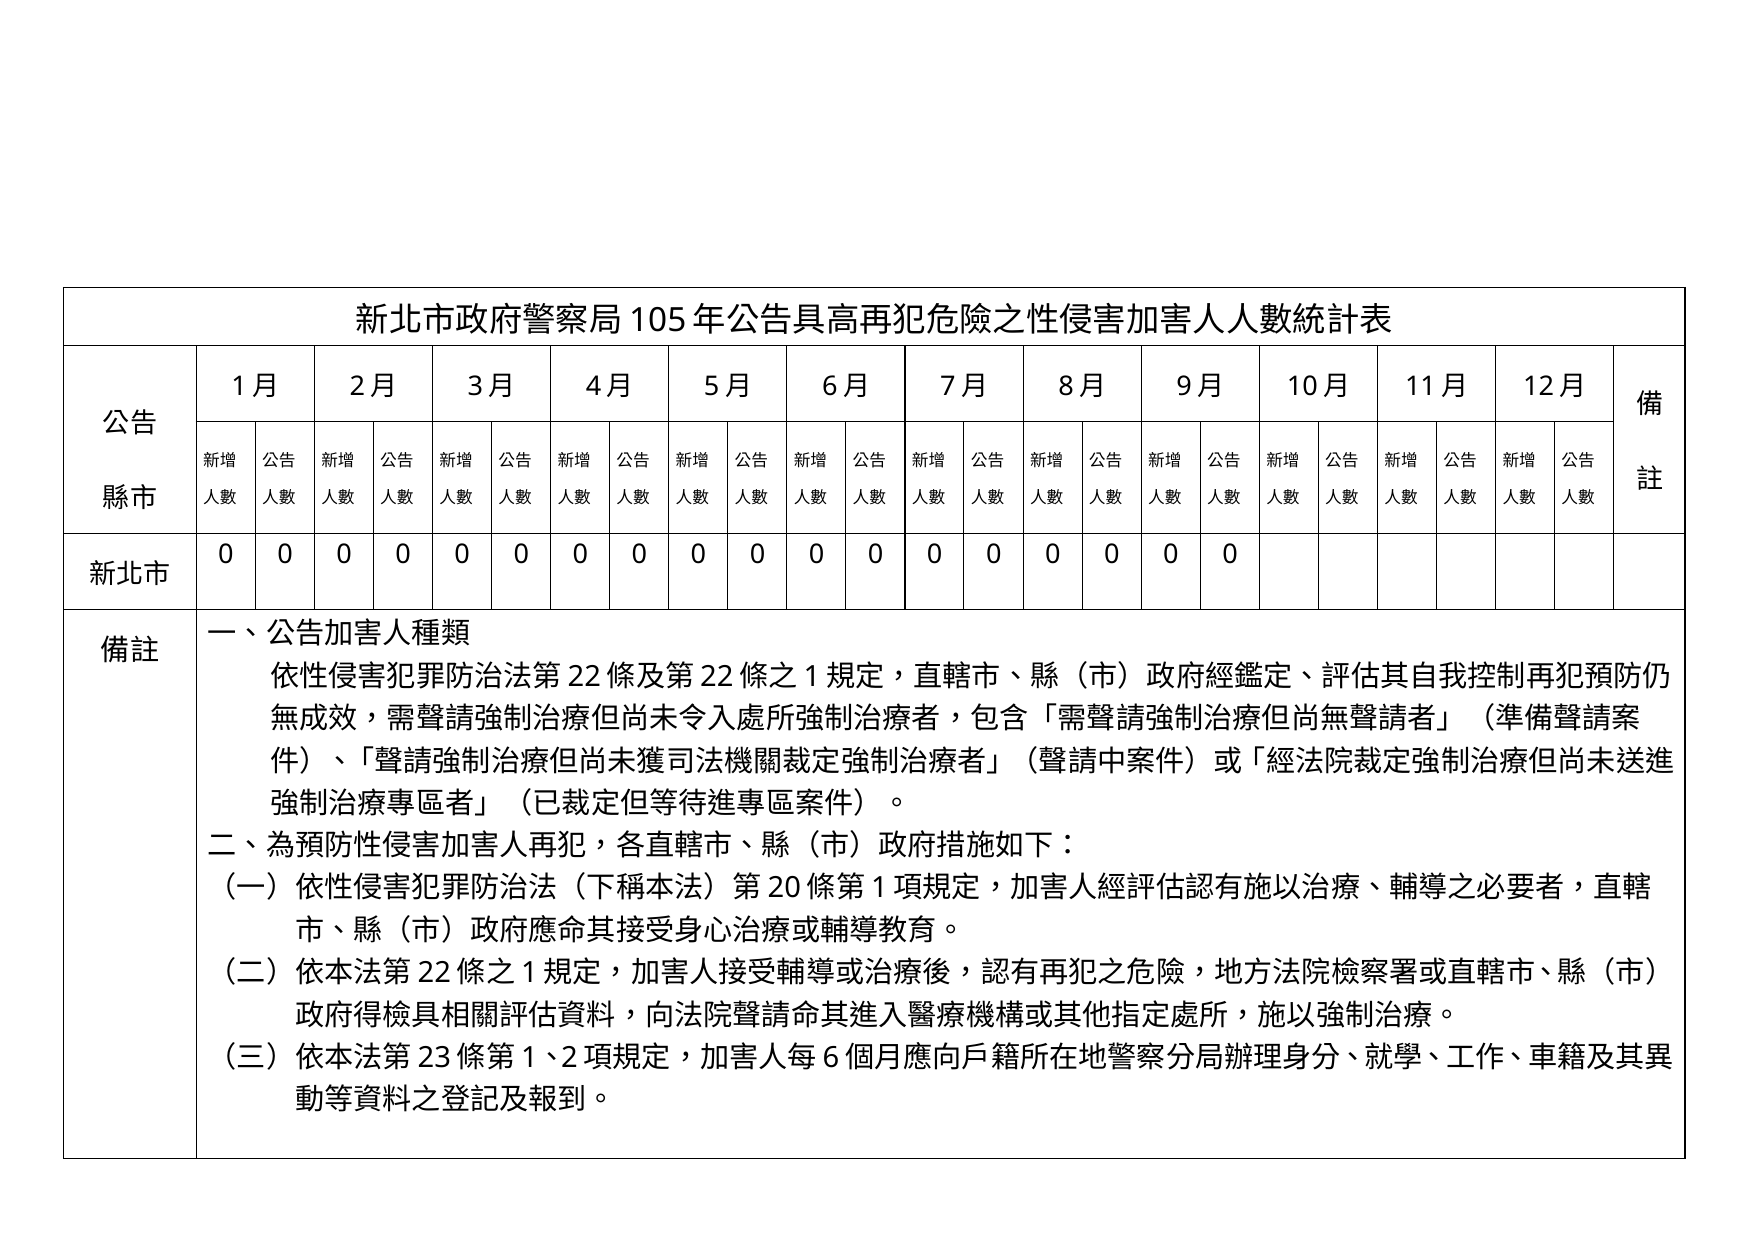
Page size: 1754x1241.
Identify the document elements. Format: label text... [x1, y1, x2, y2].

table_cell 0 [551, 534, 609, 609]
table_cell 0 [315, 534, 373, 609]
table_cell 0 [846, 534, 904, 609]
table_cell 新增人數 [1378, 422, 1436, 533]
table_cell [1319, 534, 1377, 609]
table_cell 3月 [433, 346, 550, 421]
table_cell 公告人數 [964, 422, 1023, 533]
table_cell 新增人數 [197, 422, 255, 533]
table_cell 0 [669, 534, 727, 609]
table_cell 7月 [906, 346, 1023, 421]
table_cell 新增人數 [551, 422, 609, 533]
table_cell 0 [256, 534, 314, 609]
table_cell 4月 [551, 346, 668, 421]
table_cell 公告人數 [846, 422, 904, 533]
table_header 新北市政府警察局105年公告具高再犯危險之性侵害加害人人數統計表 [64, 288, 1684, 345]
table_cell 0 [1142, 534, 1200, 609]
table_cell 新增人數 [1142, 422, 1200, 533]
table_cell 公告人數 [492, 422, 550, 533]
table_cell 0 [610, 534, 668, 609]
table_cell [1378, 534, 1436, 609]
table_cell 公告人數 [374, 422, 432, 533]
table_cell 備註 [64, 610, 196, 1158]
table_cell 新增人數 [315, 422, 373, 533]
table_cell 11月 [1378, 346, 1495, 421]
table_cell 公告人數 [728, 422, 786, 533]
table_cell 6月 [787, 346, 904, 421]
table_cell 0 [787, 534, 845, 609]
table_cell 0 [728, 534, 786, 609]
table_cell 新增人數 [787, 422, 845, 533]
table_cell 新增人數 [906, 422, 963, 533]
table_cell 新北市 [64, 534, 196, 609]
table_cell 0 [964, 534, 1023, 609]
table_cell 0 [492, 534, 550, 609]
table_cell 0 [1083, 534, 1141, 609]
table_cell 公告人數 [610, 422, 668, 533]
table_cell [1437, 534, 1495, 609]
table_cell 12月 [1496, 346, 1613, 421]
table_cell 公告人數 [256, 422, 314, 533]
table_cell 5月 [669, 346, 786, 421]
table_cell 0 [906, 534, 963, 609]
table_cell 公告人數 [1201, 422, 1259, 533]
table_cell [1260, 534, 1318, 609]
table_cell 新增人數 [433, 422, 491, 533]
table_cell 新增人數 [669, 422, 727, 533]
table_cell 9月 [1142, 346, 1259, 421]
table_cell 0 [433, 534, 491, 609]
table_cell [1496, 534, 1554, 609]
table_cell 備註 [1614, 346, 1684, 533]
table_cell 公告人數 [1555, 422, 1613, 533]
table_cell 0 [1201, 534, 1259, 609]
table_cell 0 [374, 534, 432, 609]
table_cell [1614, 534, 1684, 609]
table_cell 10月 [1260, 346, 1377, 421]
table_cell 公告人數 [1437, 422, 1495, 533]
table_cell 公告 縣市 [64, 346, 196, 533]
table_cell 公告人數 [1319, 422, 1377, 533]
table_cell 0 [1024, 534, 1082, 609]
table_cell 公告人數 [1083, 422, 1141, 533]
table_cell 新增人數 [1260, 422, 1318, 533]
table_cell 1月 [197, 346, 314, 421]
table_cell 新增人數 [1024, 422, 1082, 533]
table_cell [1555, 534, 1613, 609]
table_cell 一、公告加害人種類 依性侵害犯罪防治法第22條及第22條之1規定，直轄市、縣（市）政府經鑑定、評估其自我控制再犯預防仍無成效，需聲請強制治療但尚未令入處所強制治療者，包含「需聲請強制治療但尚無聲請者」（準備聲請案件）、「聲請強制治療但尚未獲司法機關裁定強制治療者」（聲請中案件）或「經法院裁定強制治療但尚未送進強制治療專區者」（已裁定但等待進專區案件）。 二、為預防性侵害加害人再犯，各直轄市、縣（市）政府措施如下： （一）依性侵害犯罪防治法（下稱本法）第20條第1項規定，加害人經評估認有施以治療、輔導之必要者，直轄市、縣（市）政府應命其接受身心治療或輔導教育。 （二）依本法第22條之1規定，加害人接受輔導或治療後，認有再犯之危險，地方法院檢察署或直轄市、縣（市）政府得檢具相關評估資料，向法院聲請命其進入醫療機構或其他指定處所，施以強制治療。 （三）依本法第23條第1、2項規定，加害人每6個月應向戶籍所在地警察分局辦理身分、就學、工作、車籍及其異動等資料之登記及報到。 [197, 610, 1684, 1158]
table_cell 新增人數 [1496, 422, 1554, 533]
table_cell 8月 [1024, 346, 1141, 421]
table_cell 2月 [315, 346, 432, 421]
table_cell 0 [197, 534, 255, 609]
